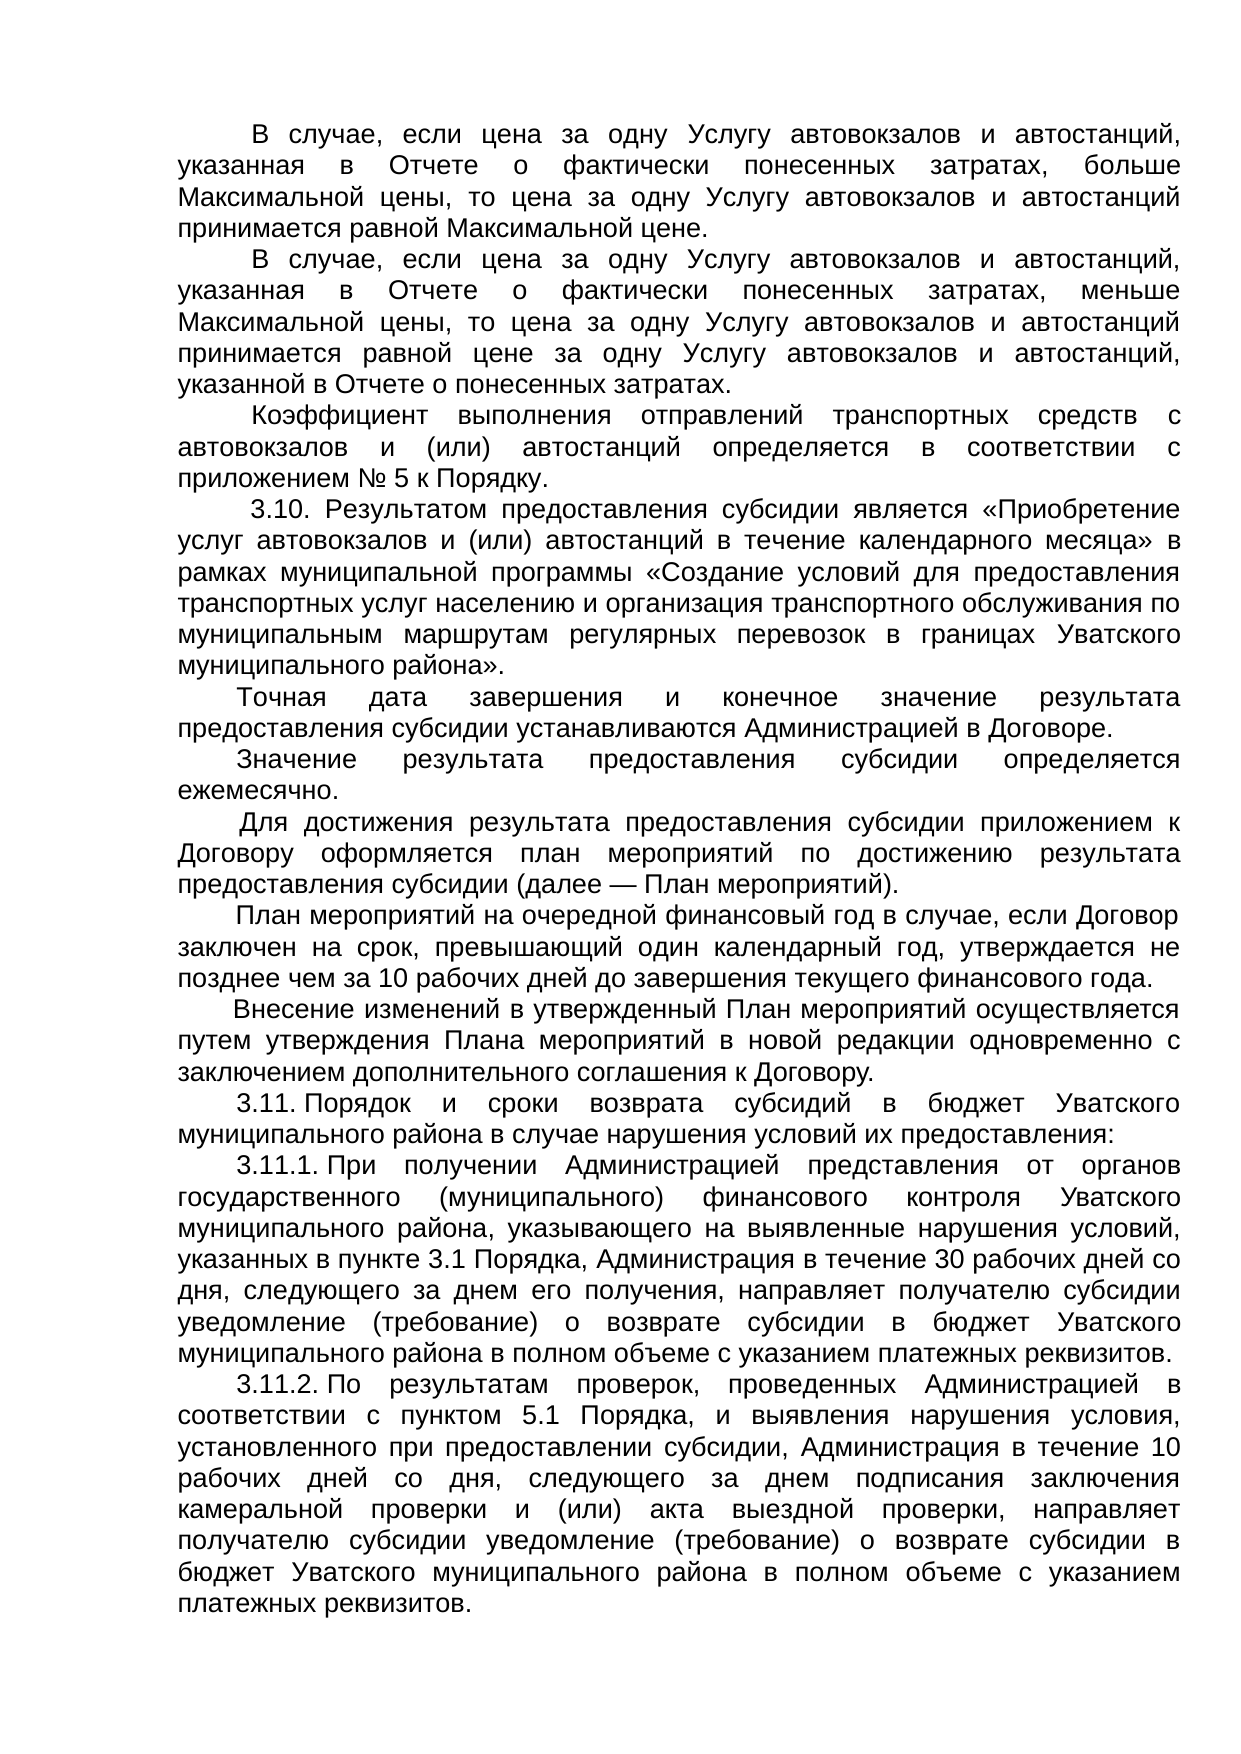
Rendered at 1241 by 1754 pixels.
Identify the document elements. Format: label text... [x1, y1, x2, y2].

text План мероприятий на очередной финансовый год в случае, если Договор заключен на срок, превышающий один календарный год, утверждается не позднее чем за 10 рабочих дней до завершения текущего финансового года. [177, 899, 1181, 993]
text Для достижения результата предоставления субсидии приложением к Договору оформляется план мероприятий по достижению результата предоставления субсидии (далее — План мероприятий). [177, 806, 1181, 899]
text Коэффициент выполнения отправлений транспортных средств с автовокзалов и (или) автостанций определяется в соответствии с приложением № 5 к Порядку. [177, 399, 1181, 493]
text 3.11.1. При получении Администрацией представления от органов государственного (муниципального) финансового контроля Уватского муниципального района, указывающего на выявленные нарушения условий, указанных в пункте 3.1 Порядка, Администрация в течение 30 рабочих дней со дня, следующего за днем его получения, направляет получателю субсидии уведомление (требование) о возврате субсидии в бюджет Уватского муниципального района в полном объеме с указанием платежных реквизитов. [177, 1149, 1181, 1368]
text В случае, если цена за одну Услугу автовокзалов и автостанций, указанная в Отчете о фактически понесенных затратах, больше Максимальной цены, то цена за одну Услугу автовокзалов и автостанций принимается равной Максимальной цене. [177, 118, 1181, 243]
text 3.11. Порядок и сроки возврата субсидий в бюджет Уватского муниципального района в случае нарушения условий их предоставления: [177, 1087, 1181, 1149]
text Внесение изменений в утвержденный План мероприятий осуществляется путем утверждения Плана мероприятий в новой редакции одновременно с заключением дополнительного соглашения к Договору. [177, 993, 1181, 1087]
text Точная дата завершения и конечное значение результата предоставления субсидии устанавливаются Администрацией в Договоре. [177, 681, 1181, 743]
text 3.10. Результатом предоставления субсидии является «Приобретение услуг автовокзалов и (или) автостанций в течение календарного месяца» в рамках муниципальной программы «Создание условий для предоставления транспортных услуг населению и организация транспортного обслуживания по муниципальным маршрутам регулярных перевозок в границах Уватского муниципального района». [177, 493, 1181, 681]
text 3.11.2. По результатам проверок, проведенных Администрацией в соответствии с пунктом 5.1 Порядка, и выявления нарушения условия, установленного при предоставлении субсидии, Администрация в течение 10 рабочих дней со дня, следующего за днем подписания заключения камеральной проверки и (или) акта выездной проверки, направляет получателю субсидии уведомление (требование) о возврате субсидии в бюджет Уватского муниципального района в полном объеме с указанием платежных реквизитов. [177, 1368, 1181, 1618]
text Значение результата предоставления субсидии определяется ежемесячно. [177, 743, 1181, 806]
text В случае, если цена за одну Услугу автовокзалов и автостанций, указанная в Отчете о фактически понесенных затратах, меньше Максимальной цены, то цена за одну Услугу автовокзалов и автостанций принимается равной цене за одну Услугу автовокзалов и автостанций, указанной в Отчете о понесенных затратах. [177, 243, 1181, 399]
